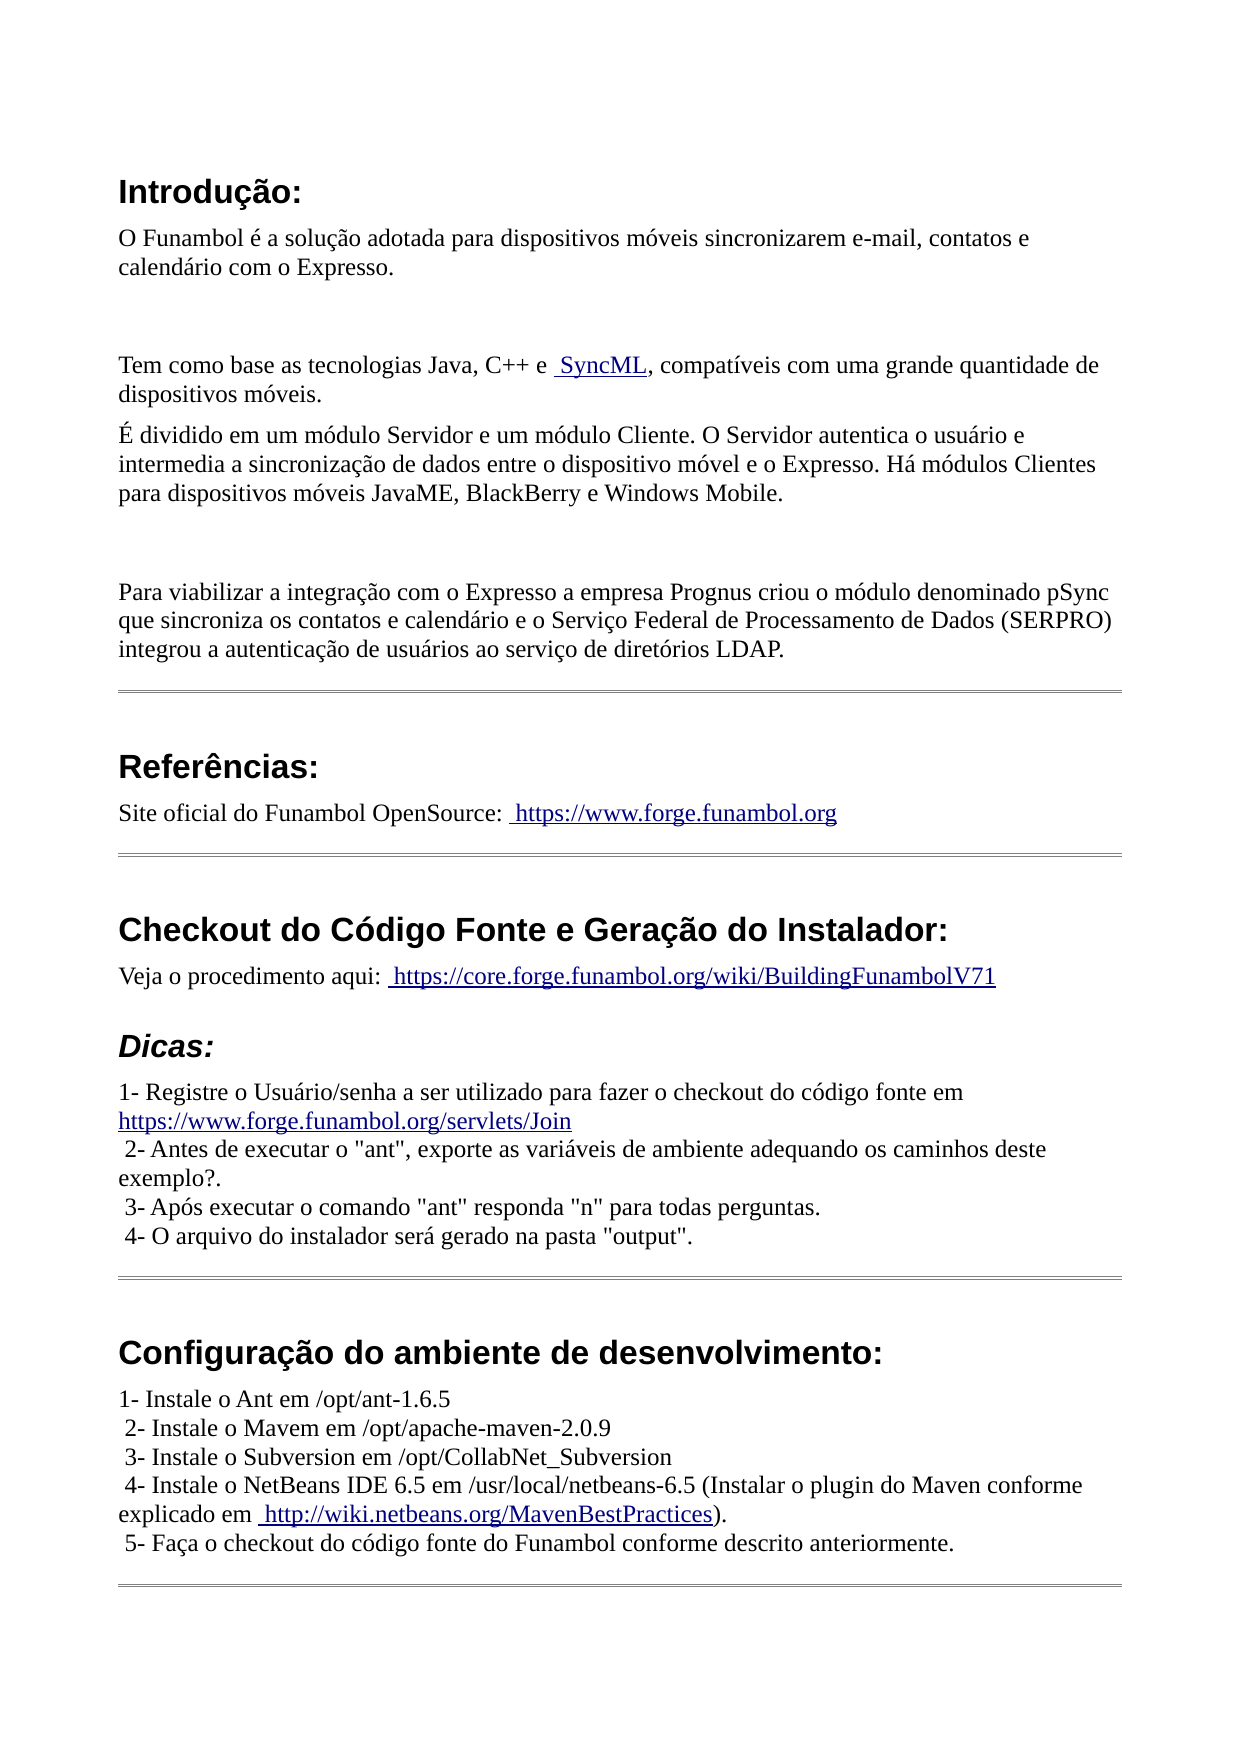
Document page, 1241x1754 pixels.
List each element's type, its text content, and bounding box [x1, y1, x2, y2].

subtitle Configuração do ambiente de desenvolvimento: [118, 1333, 1122, 1372]
text Site oficial do Funambol OpenSource: https://www.forge.funambol.org [118, 798, 1122, 827]
text Para viabilizar a integração com o Expresso a empresa Prognus criou o módulo denominado pSync que sincroniza os contatos e calendário e o Serviço Federal de Processamento de Dados (SERPRO) integrou a autenticação de usuários ao serviço de diretórios LDAP. [118, 577, 1122, 663]
subtitle Dicas: [118, 1028, 1122, 1064]
text Tem como base as tecnologias Java, C++ e SyncML, compatíveis com uma grande quantidade de dispositivos móveis. [118, 351, 1122, 408]
text 1- Instale o Ant em /opt/ant-1.6.5 2- Instale o Mavem em /opt/apache-maven-2.0.9 3- Instale o Subversion em /opt/CollabNet_Subversion 4- Instale o NetBeans IDE 6.5 em /usr/local/netbeans-6.5 (Instalar o plugin do Maven conforme explicado em http://wiki.netbeans.org/MavenBestPractices). 5- Faça o checkout do código fonte do Funambol conforme descrito anteriormente. [118, 1384, 1122, 1557]
text Veja o procedimento aqui: https://core.forge.funambol.org/wiki/BuildingFunambolV71 [118, 961, 1122, 990]
text É dividido em um módulo Servidor e um módulo Cliente. O Servidor autentica o usuário e intermedia a sincronização de dados entre o dispositivo móvel e o Expresso. Há módulos Clientes para dispositivos móveis JavaME, BlackBerry e Windows Mobile. [118, 421, 1122, 564]
subtitle Introdução: [118, 172, 1122, 211]
subtitle Referências: [118, 747, 1122, 785]
text O Funambol é a solução adotada para dispositivos móveis sincronizarem e-mail, contatos e calendário com o Expresso. [118, 223, 1122, 338]
text 1- Registre o Usuário/senha a ser utilizado para fazer o checkout do código fonte em https://www.forge.funambol.org/servlets/Join 2- Antes de executar o "ant", exporte as variáveis de ambiente adequando os caminhos deste exemplo?. 3- Após executar o comando "ant" responda "n" para todas perguntas. 4- O arquivo do instalador será gerado na pasta "output". [118, 1077, 1122, 1249]
subtitle Checkout do Código Fonte e Geração do Instalador: [118, 910, 1122, 949]
